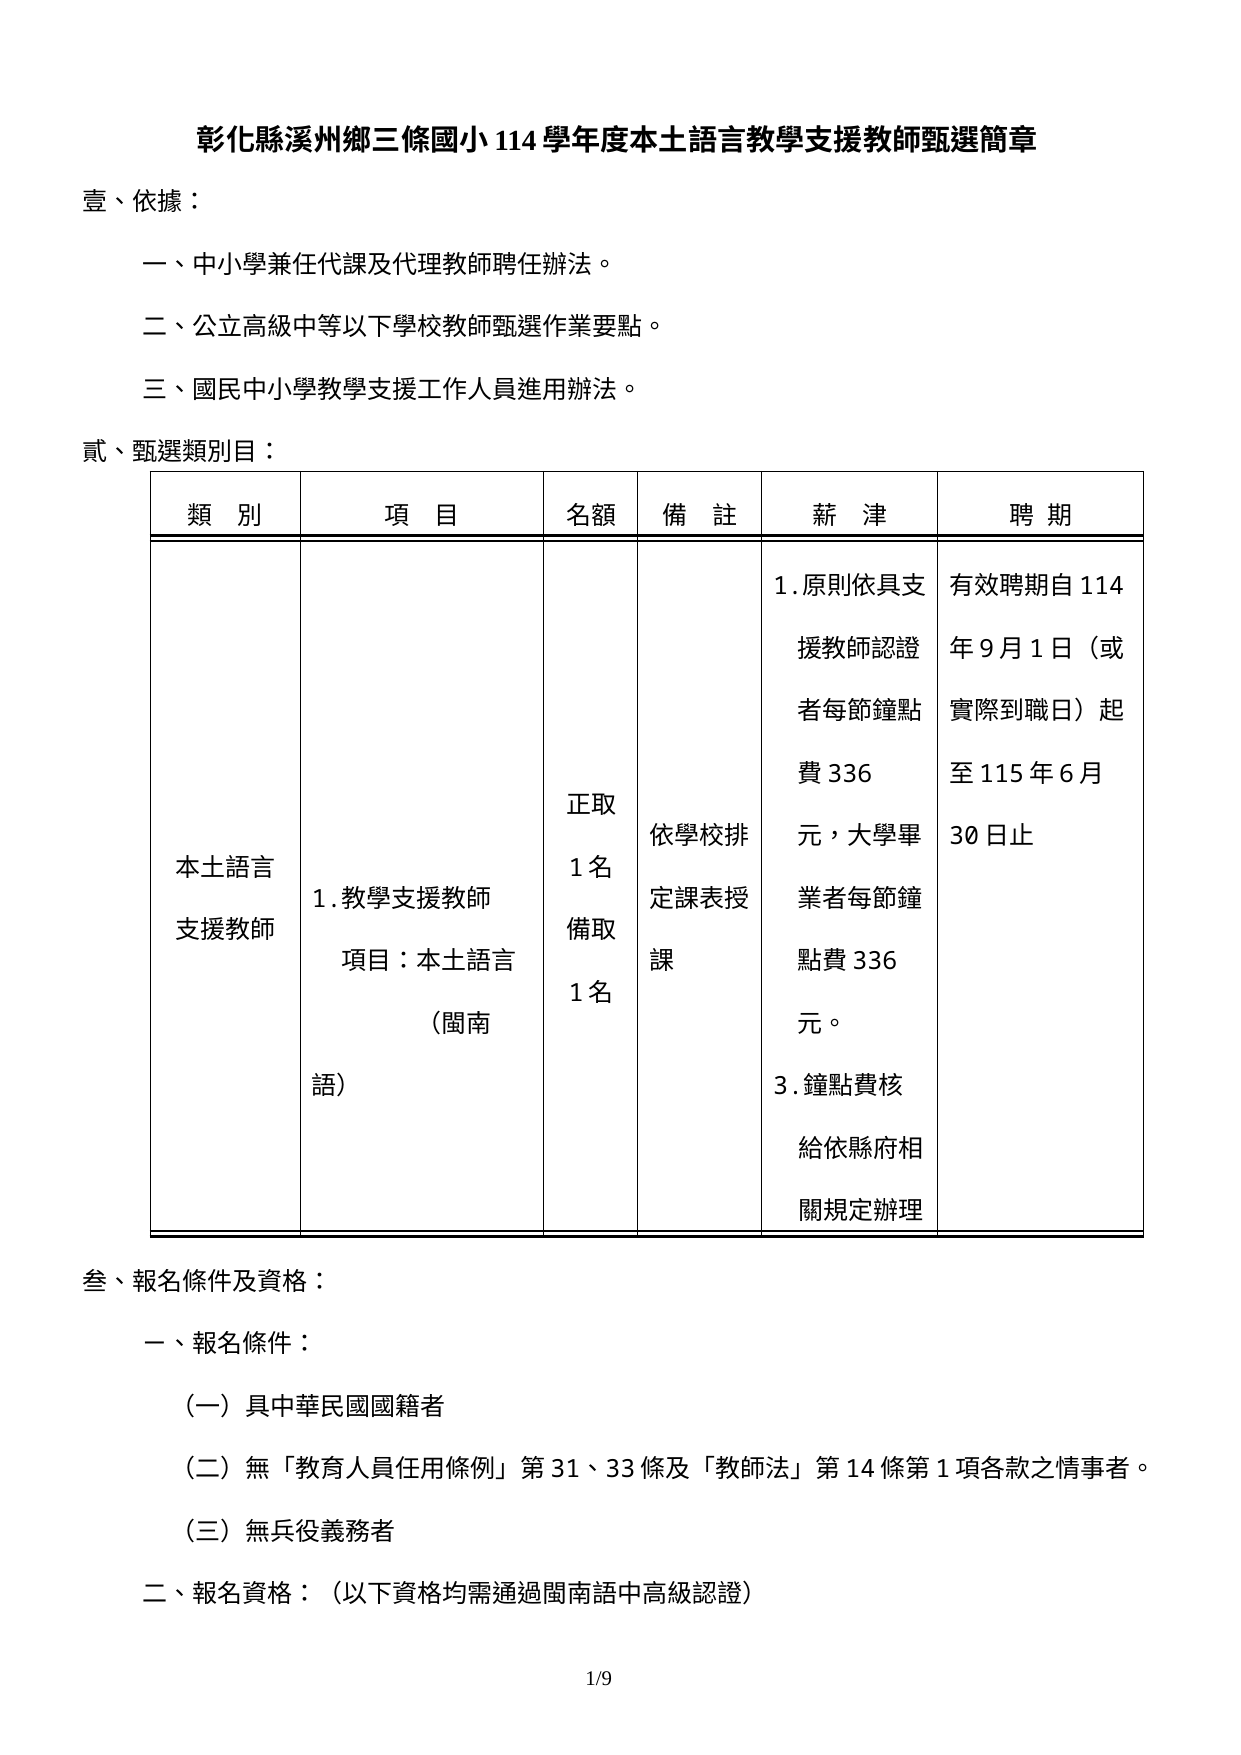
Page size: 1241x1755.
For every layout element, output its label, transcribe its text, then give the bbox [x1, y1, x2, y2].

table_cell 依學校排定課表授課 [638, 542, 761, 1230]
text 二、報名資格：（以下資格均需通過閩南語中高級認證） [83, 1550, 1152, 1612]
text 壹、依據： [83, 158, 1152, 221]
table_cell 正取 1名 備取 1名 [544, 542, 637, 1230]
table_header 項 目 [301, 472, 543, 534]
table_header 薪 津 [762, 472, 937, 534]
text 彰化縣溪州鄉三條國小114學年度本土語言教學支援教師甄選簡章 [83, 96, 1152, 158]
table_cell 1.教學支援教師 項目：本土語言 （閩南語） [301, 542, 543, 1230]
table_header 名額 [544, 472, 637, 534]
table_cell 本土語言 支援教師 [151, 542, 300, 1230]
text （三）無兵役義務者 [83, 1487, 1152, 1550]
table_header 聘 期 [938, 472, 1143, 534]
text （二）無「教育人員任用條例」第31、33條及「教師法」第14條第1項各款之情事者。 [83, 1425, 1152, 1487]
table_header 備 註 [638, 472, 761, 534]
text （一）具中華民國國籍者 [83, 1362, 1152, 1425]
table_header 類 別 [151, 472, 300, 534]
table_cell 1.原則依具支援教師認證者每節鐘點費336元，大學畢業者每節鐘點費336元。 3.鐘點費核給依縣府相關規定辦理 [762, 542, 937, 1230]
text ㄧ、報名條件： [83, 1300, 1152, 1362]
table_cell 有效聘期自114年9月1日（或實際到職日）起至115年6月30日止 [938, 542, 1143, 1230]
text 叁、報名條件及資格： [83, 1237, 1152, 1300]
text 一、中小學兼任代課及代理教師聘任辦法。 二、公立高級中等以下學校教師甄選作業要點。 [83, 221, 1152, 346]
text 三、國民中小學教學支援工作人員進用辦法。 [83, 346, 1152, 408]
text 貳、甄選類別目： [83, 408, 1152, 471]
